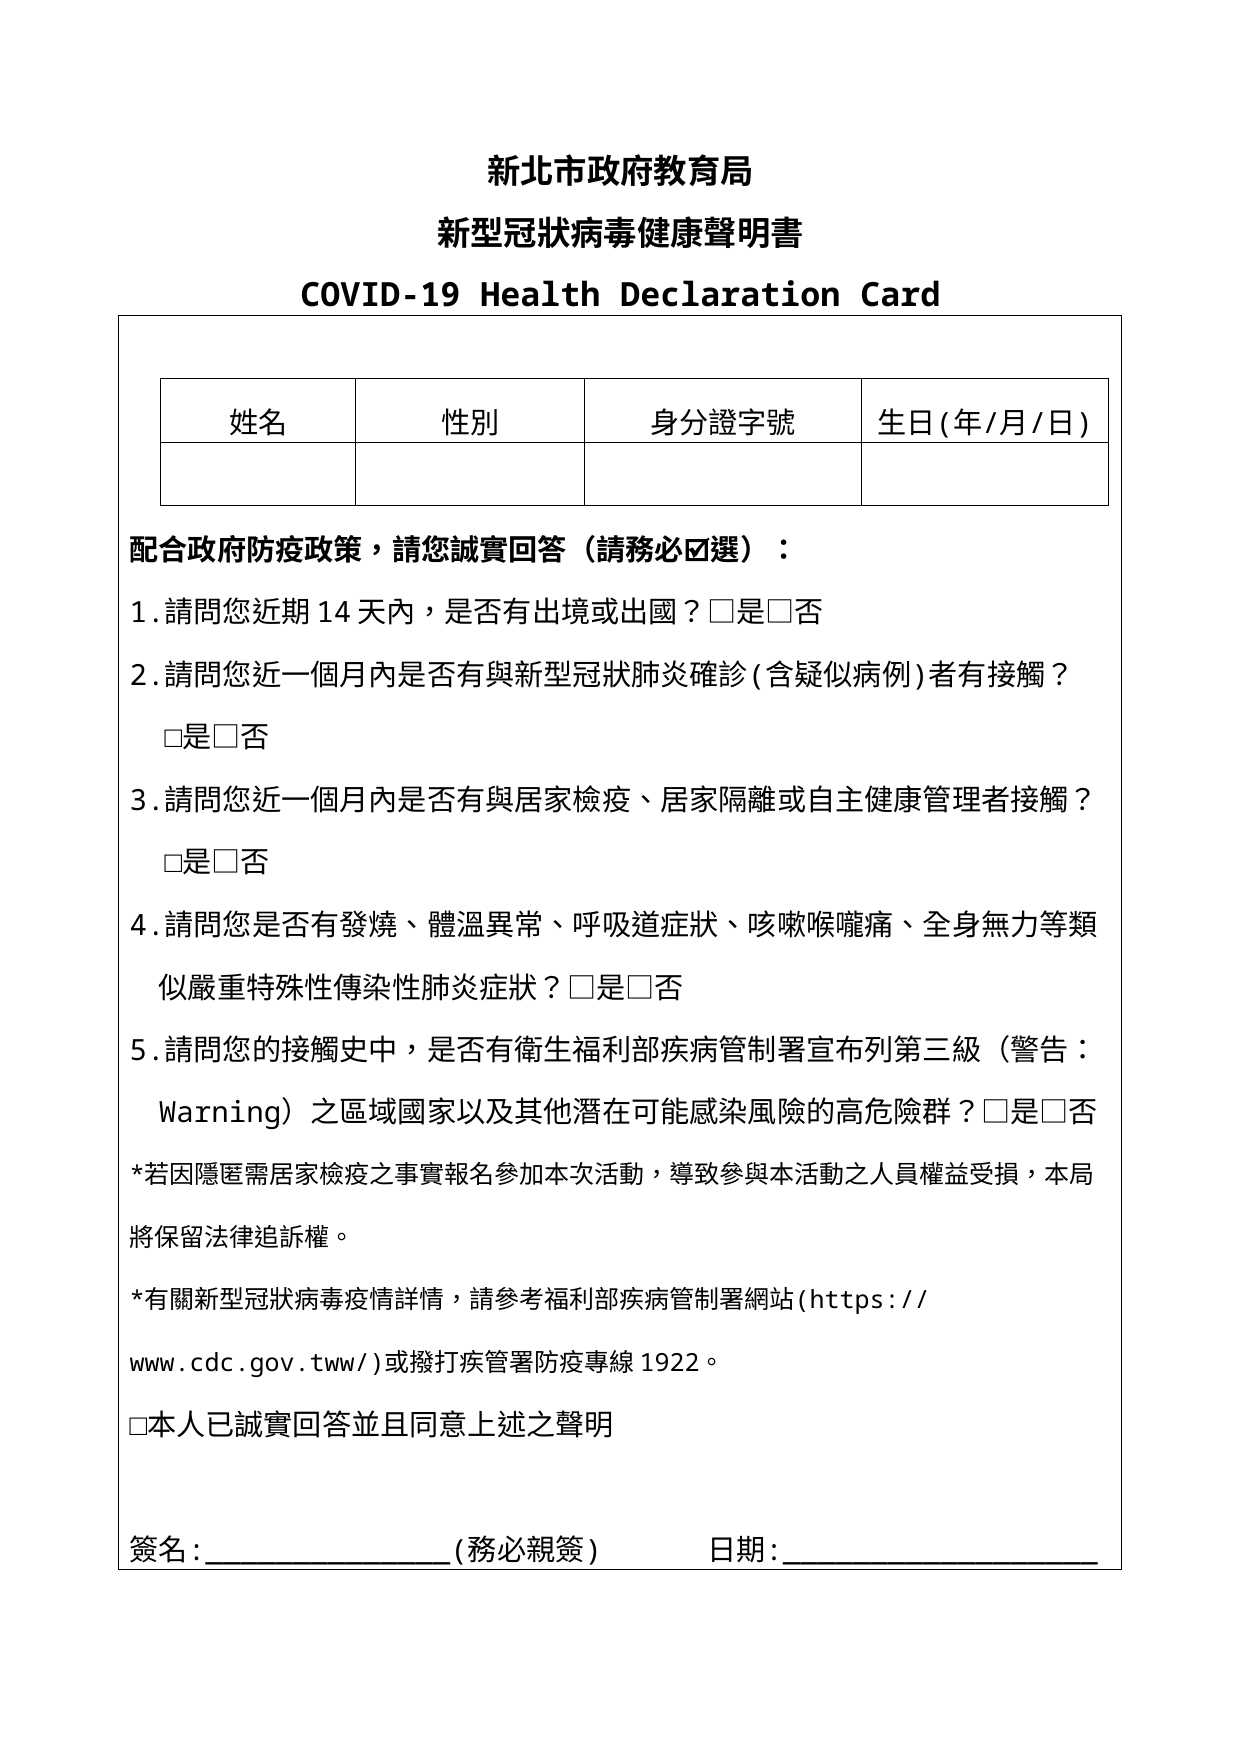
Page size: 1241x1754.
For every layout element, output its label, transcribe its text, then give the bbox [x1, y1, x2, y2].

table_cell [862, 443, 1108, 505]
text 新型冠狀病毒健康聲明書 [118, 189, 1122, 252]
table_header 生日(年/月/日) [862, 379, 1108, 442]
table_cell [161, 443, 355, 505]
table_header 身分證字號 [585, 379, 861, 442]
table_header 性別 [356, 379, 584, 442]
table_header 姓名 [161, 379, 355, 442]
text COVID-19 Health Declaration Card [118, 252, 1122, 314]
table_header 配合政府防疫政策，請您誠實回答（請務必選）： 1.請問您近期14天內，是否有出境或出國？□是□否 2.請問您近一個月內是否有與新型冠狀肺炎確診(含疑似病例)者有接觸？ □是□否 3.請問您近一個月內是否有與居家檢疫、居家隔離或自主健康管理者接觸？ □是□否 4.請問您是否有發燒、體溫異常、呼吸道症狀、咳嗽喉嚨痛、全身無力等類似嚴重特殊性傳染性肺炎症狀？□是□否 5.請問您的接觸史中，是否有衛生福利部疾病管制署宣布列第三級（警告：Warning）之區域國家以及其他潛在可能感染風險的高危險群？□是□否 *若因隱匿需居家檢疫之事實報名參加本次活動，導致參與本活動之人員權益受損，本局將保留法律追訴權。 *有關新型冠狀病毒疫情詳情，請參考福利部疾病管制署網站(https://www.cdc.gov.tww/)或撥打疾管署防疫專線1922。 □本人已誠實回答並且同意上述之聲明 簽名:______________(務必親簽) 日期:__________________ [119, 316, 1121, 1569]
table_cell [356, 443, 584, 505]
table_cell [585, 443, 861, 505]
text 新北市政府教育局 [118, 127, 1122, 189]
